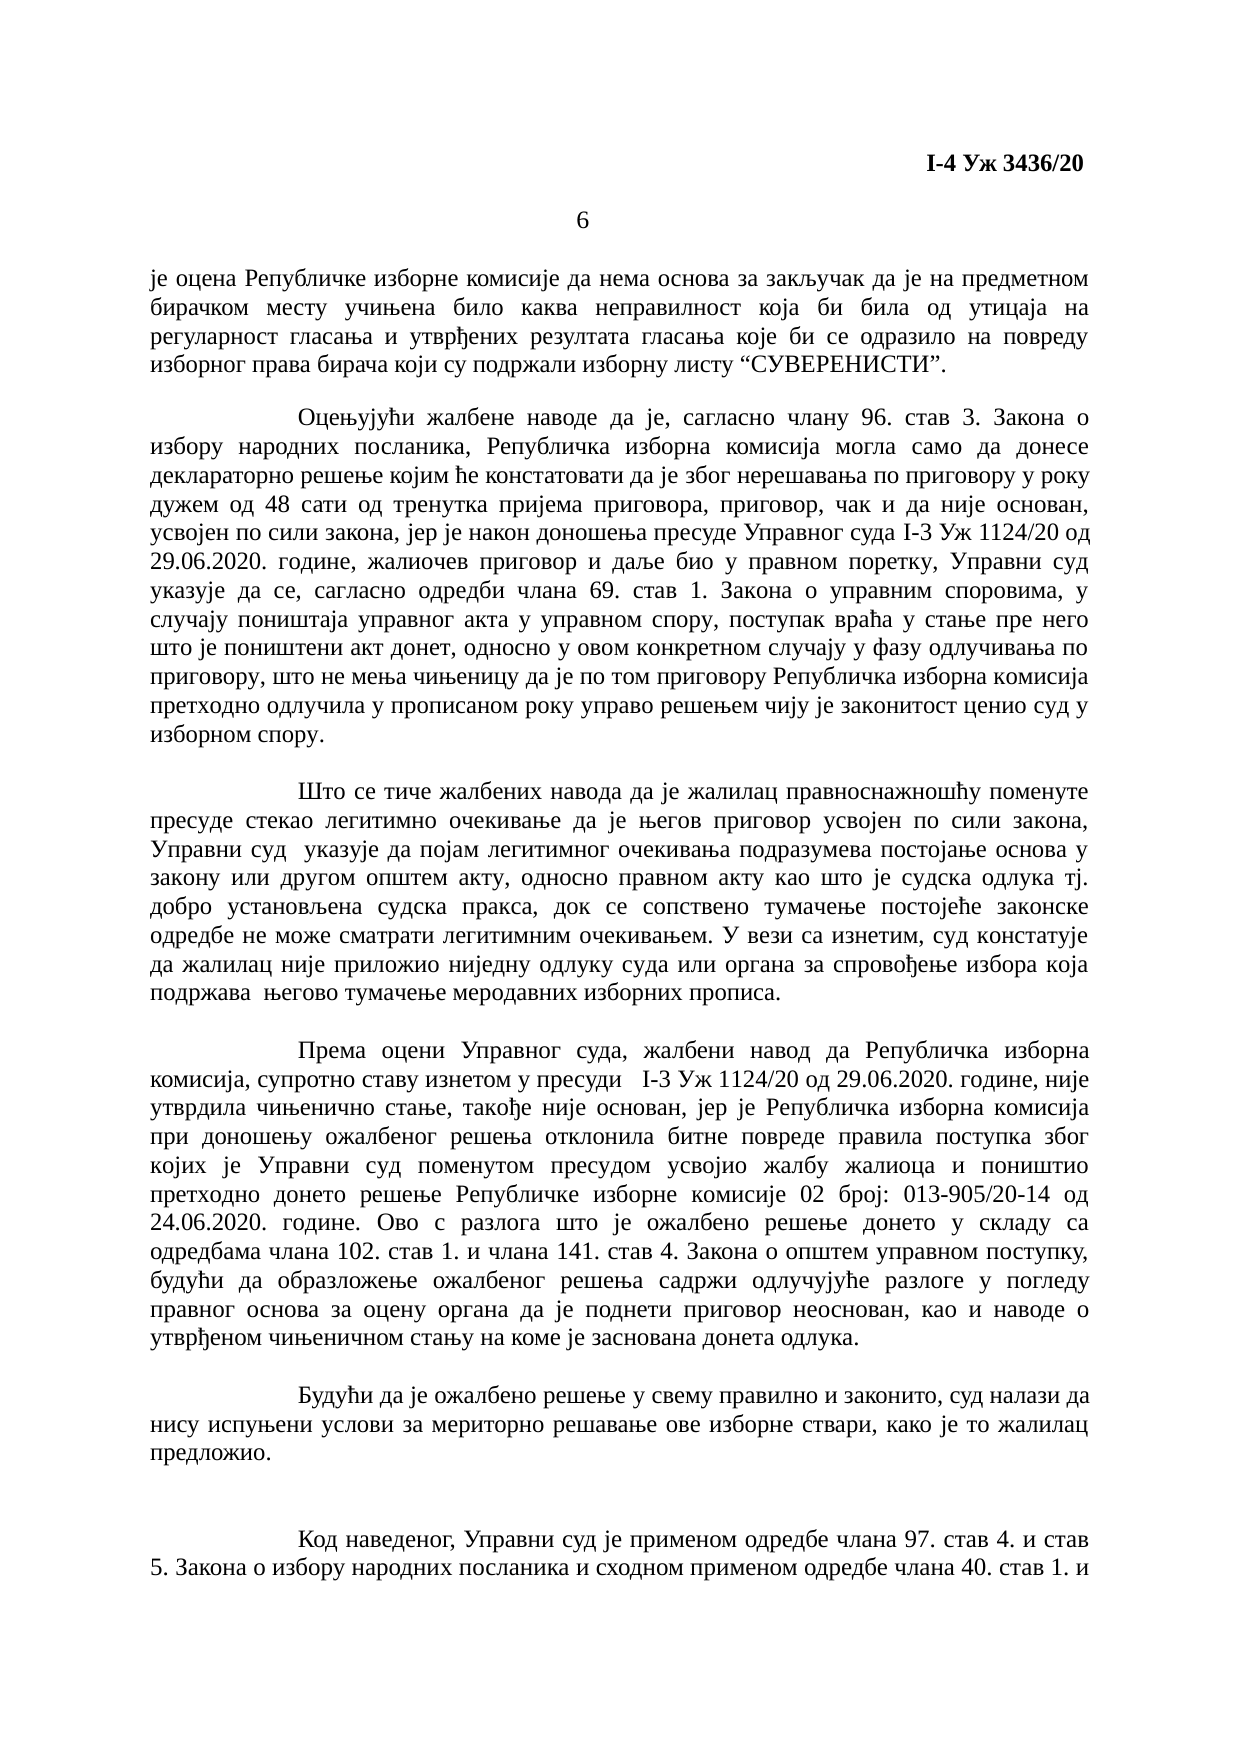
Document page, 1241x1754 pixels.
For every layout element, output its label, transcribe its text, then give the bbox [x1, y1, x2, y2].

text Код наведеног, Управни суд је применом одредбе члана 97. став 4. и став 5. Закона о избору народних посланика и сходном применом одредбе члана 40. став 1. и [150, 1524, 1090, 1581]
text је оцена Републичке изборне комисије да нема основа за закључак да је на предметном бирачком месту учињена било каква неправилност која би била од утицаја на регуларност гласања и утврђених резултата гласања које би се одразило на повреду изборног права бирача који су подржали изборну листу “СУВЕРЕНИСТИ”. [150, 263, 1090, 378]
text Што се тиче жалбених навода да је жалилац правноснажношћу поменуте пресуде стекао легитимно очекивање да је његов приговор усвојен по сили закона, Управни суд указује да појам легитимног очекивања подразумева постојање основа у закону или другом општем акту, односно правном акту као што је судска одлука тј. добро установљена судска пракса, док се сопствено тумачење постојеће законске одредбе не може сматрати легитимним очекивањем. У вези са изнетим, суд констатује да жалилац није приложио ниједну одлуку суда или органа за спровођење избора која подржава његово тумачење меродавних изборних прописа. [150, 776, 1090, 1006]
text Према оцени Управног суда, жалбени навод да Републичка изборна комисија, супротно ставу изнетом у пресуди I-3 Уж 1124/20 од 29.06.2020. године, није утврдила чињенично стање, такође није основан, јер је Републичка изборна комисија при доношењу ожалбеног решења отклонила битне повреде правила поступка због којих је Управни суд поменутом пресудом усвојио жалбу жалиоца и поништио претходно донето решење Републичке изборне комисије 02 број: 013-905/20-14 од 24.06.2020. године. Ово с разлога што је ожалбено решење донето у складу са одредбама члана 102. став 1. и члана 141. став 4. Закона о општем управном поступку, будући да образложење ожалбеног решења садржи одлучујуће разлоге у погледу правног основа за оцену органа да је поднети приговор неоснован, као и наводе о утврђеном чињеничном стању на коме је заснована донета одлука. [150, 1035, 1090, 1351]
text Оцењујући жалбене наводе да је, сагласно члану 96. став 3. Закона о избору народних посланика, Републичка изборна комисија могла само да донесе деклараторно решење којим ће констатовати да је због нерешавања по приговору у року дужем од 48 сати од тренутка пријема приговора, приговор, чак и да није основан, усвојен по сили закона, јер је након доношења пресуде Управног суда I-3 Уж 1124/20 од 29.06.2020. године, жалиочев приговор и даље био у правном поретку, Управни суд указује да се, сагласно одредби члана 69. став 1. Закона о управним споровима, у случају поништаја управног акта у управном спору, поступак враћа у стање пре него што је поништени акт донет, односно у овом конкретном случају у фазу одлучивања по приговору, што не мења чињеницу да је по том приговору Републичка изборна комисија претходно одлучила у прописаном року управо решењем чију је законитост ценио суд у изборном спору. [150, 402, 1090, 747]
text Будући да је ожалбено решење у свему правилно и законито, суд налази да нису испуњени услови за мериторно решавање ове изборне ствари, како је то жалилац предложио. [150, 1380, 1090, 1466]
